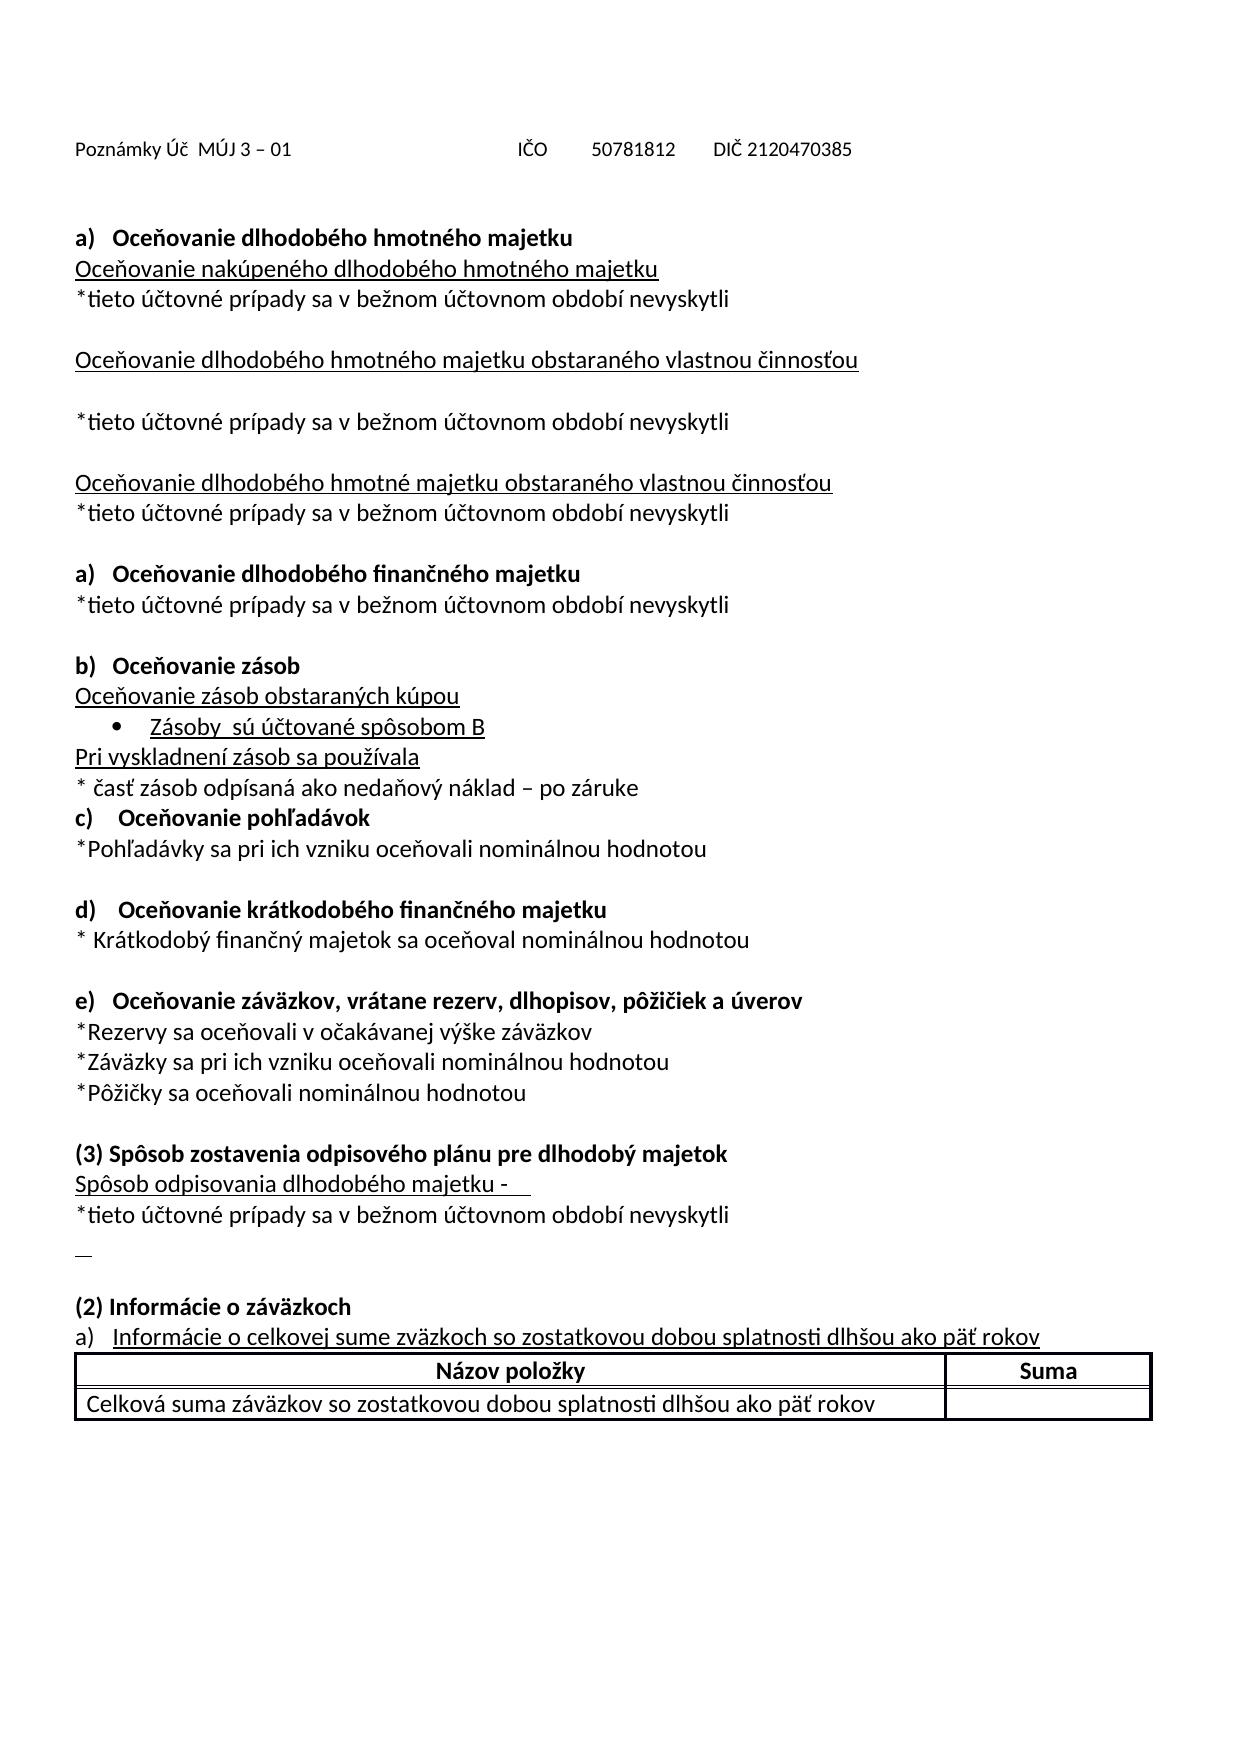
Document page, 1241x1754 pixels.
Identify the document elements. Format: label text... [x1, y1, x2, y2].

text *tieto účtovné prípady sa v bežnom účtovnom období nevyskytli [75, 497, 1165, 528]
text *tieto účtovné prípady sa v bežnom účtovnom období nevyskytli [75, 406, 1165, 436]
text * Krátkodobý finančný majetok sa oceňoval nominálnou hodnotou [75, 924, 1165, 955]
list Oceňovanie dlhodobého hmotného majetku [75, 222, 1165, 253]
text (3) Spôsob zostavenia odpisového plánu pre dlhodobý majetok [75, 1138, 1165, 1169]
text Oceňovanie dlhodobého hmotné majetku obstaraného vlastnou činnosťou [75, 467, 1165, 497]
text *tieto účtovné prípady sa v bežnom účtovnom období nevyskytli [75, 283, 1165, 314]
table_header Suma [947, 1355, 1149, 1385]
table_cell Celková suma záväzkov so zostatkovou dobou splatnosti dlhšou ako päť rokov [77, 1389, 944, 1418]
table_header Názov položky [77, 1355, 944, 1385]
text Oceňovanie dlhodobého hmotného majetku obstaraného vlastnou činnosťou [75, 344, 1165, 375]
table_cell [947, 1389, 1149, 1418]
text *tieto účtovné prípady sa v bežnom účtovnom období nevyskytli [75, 589, 1165, 619]
text *Pôžičky sa oceňovali nominálnou hodnotou [75, 1077, 1165, 1108]
text Pri vyskladnení zásob sa používala [75, 741, 1165, 772]
text * časť zásob odpísaná ako nedaňový náklad – po záruke [75, 772, 1165, 802]
list Oceňovanie krátkodobého finančného majetku [75, 894, 1165, 924]
list Oceňovanie pohľadávok [75, 802, 1165, 833]
text Spôsob odpisovania dlhodobého majetku - [75, 1169, 1165, 1199]
text *Záväzky sa pri ich vzniku oceňovali nominálnou hodnotou [75, 1047, 1165, 1077]
text Oceňovanie zásob obstaraných kúpou [75, 680, 1165, 711]
list Oceňovanie dlhodobého finančného majetku [75, 558, 1165, 589]
text Poznámky Úč MÚJ 3 – 01 IČO 50781812 DIČ 2120470385 [75, 136, 1165, 161]
list Informácie o celkovej sume zväzkoch so zostatkovou dobou splatnosti dlhšou ako päť rokov [75, 1321, 1165, 1352]
list Oceňovanie zásob [75, 650, 1165, 680]
text Oceňovanie nakúpeného dlhodobého hmotného majetku [75, 253, 1165, 283]
list Oceňovanie záväzkov, vrátane rezerv, dlhopisov, pôžičiek a úverov [75, 986, 1165, 1016]
list Zásoby sú účtované spôsobom B [112, 711, 1165, 741]
text *tieto účtovné prípady sa v bežnom účtovnom období nevyskytli [75, 1199, 1165, 1230]
text (2) Informácie o záväzkoch [75, 1291, 1165, 1321]
text *Rezervy sa oceňovali v očakávanej výške záväzkov [75, 1016, 1165, 1047]
text *Pohľadávky sa pri ich vzniku oceňovali nominálnou hodnotou [75, 833, 1165, 863]
